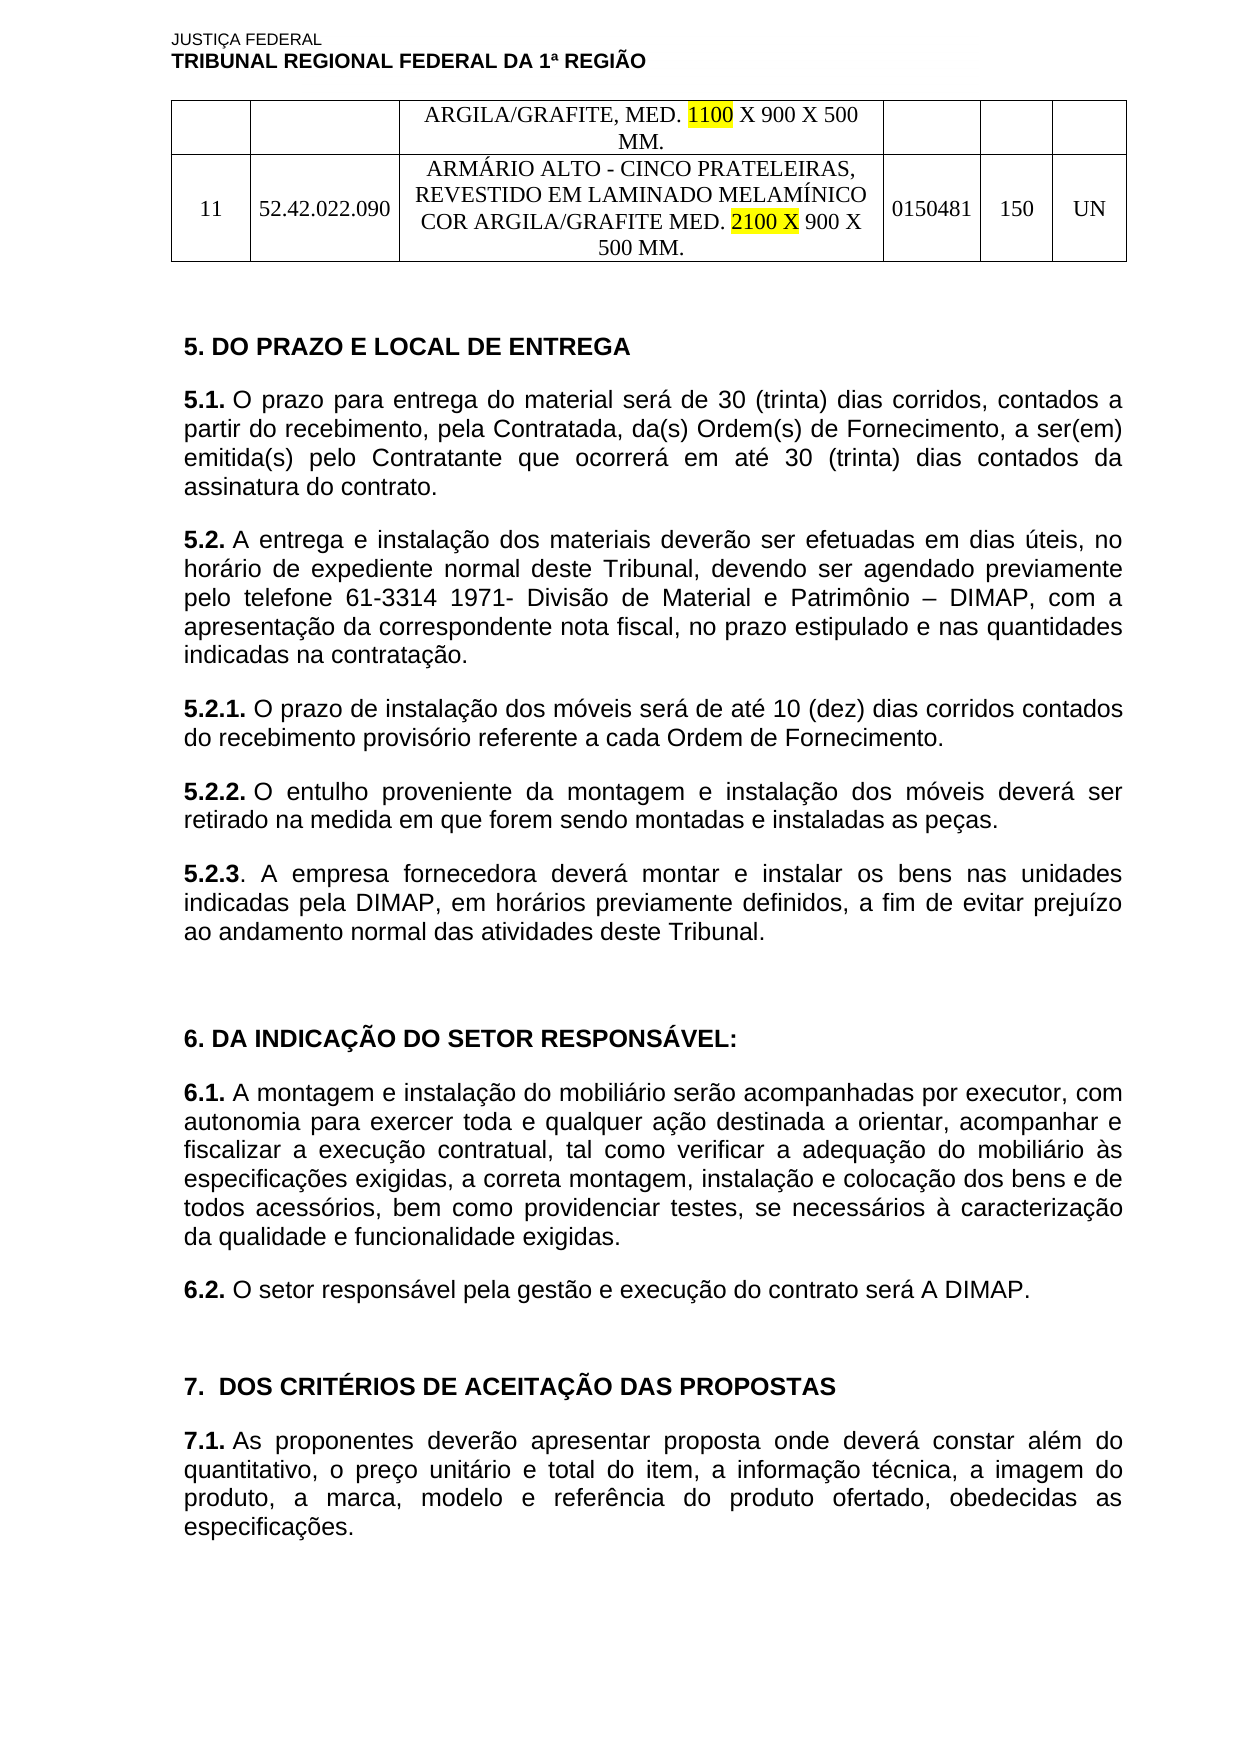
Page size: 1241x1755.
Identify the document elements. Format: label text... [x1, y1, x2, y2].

text 5.2.2. O entulho proveniente da montagem e instalação dos móveis deverá ser retirado na medida em que forem sendo montadas e instaladas as peças. [184, 777, 1124, 834]
table_cell [884, 101, 980, 154]
table_cell ARGILA/GRAFITE, MED. 1100 X 900 X 500 MM. [400, 101, 883, 154]
text 5.2. A entrega e instalação dos materiais deverão ser efetuadas em dias úteis, no horário de expediente normal deste Tribunal, devendo ser agendado previamente pelo telefone 61-3314 1971- Divisão de Material e Patrimônio – DIMAP, com a apresentação da correspondente nota fiscal, no prazo estipulado e nas quantidades indicadas na contratação. [184, 525, 1124, 669]
table_cell [981, 101, 1052, 154]
text 5.2.1. O prazo de instalação dos móveis será de até 10 (dez) dias corridos contados do recebimento provisório referente a cada Ordem de Fornecimento. [184, 694, 1124, 752]
text 7.1. As proponentes deverão apresentar proposta onde deverá constar além do quantitativo, o preço unitário e total do item, a informação técnica, a imagem do produto, a marca, modelo e referência do produto ofertado, obedecidas as especificações. [184, 1426, 1124, 1541]
table_cell [172, 101, 250, 154]
table_cell [1053, 101, 1126, 154]
table_cell 0150481 [884, 155, 980, 261]
text 6.2. O setor responsável pela gestão e execução do contrato será A DIMAP. [184, 1275, 1124, 1304]
text 5.2.3. A empresa fornecedora deverá montar e instalar os bens nas unidades indicadas pela DIMAP, em horários previamente definidos, a fim de evitar prejuízo ao andamento normal das atividades deste Tribunal. [184, 859, 1124, 945]
table_cell ARMÁRIO ALTO - CINCO PRATELEIRAS, REVESTIDO EM LAMINADO MELAMÍNICO COR ARGILA/GRAFITE MED. 2100 X 900 X 500 MM. [400, 155, 883, 261]
table_cell 52.42.022.090 [251, 155, 399, 261]
text 5.1. O prazo para entrega do material será de 30 (trinta) dias corridos, contados a partir do recebimento, pela Contratada, da(s) Ordem(s) de Fornecimento, a ser(em) emitida(s) pelo Contratante que ocorrerá em até 30 (trinta) dias contados da assinatura do contrato. [184, 385, 1124, 500]
text 6.1. A montagem e instalação do mobiliário serão acompanhadas por executor, com autonomia para exercer toda e qualquer ação destinada a orientar, acompanhar e fiscalizar a execução contratual, tal como verificar a adequação do mobiliário às especificações exigidas, a correta montagem, instalação e colocação dos bens e de todos acessórios, bem como providenciar testes, se necessários à caracterização da qualidade e funcionalidade exigidas. [184, 1078, 1124, 1250]
text 5. DO PRAZO E LOCAL DE ENTREGA [184, 332, 1124, 360]
table_cell [251, 101, 399, 154]
text 6. DA INDICAÇÃO DO SETOR RESPONSÁVEL: [184, 1024, 1124, 1053]
table_cell 150 [981, 155, 1052, 261]
table_cell UN [1053, 155, 1126, 261]
table_cell 11 [172, 155, 250, 261]
text 7. DOS CRITÉRIOS DE ACEITAÇÃO DAS PROPOSTAS [184, 1372, 1124, 1401]
